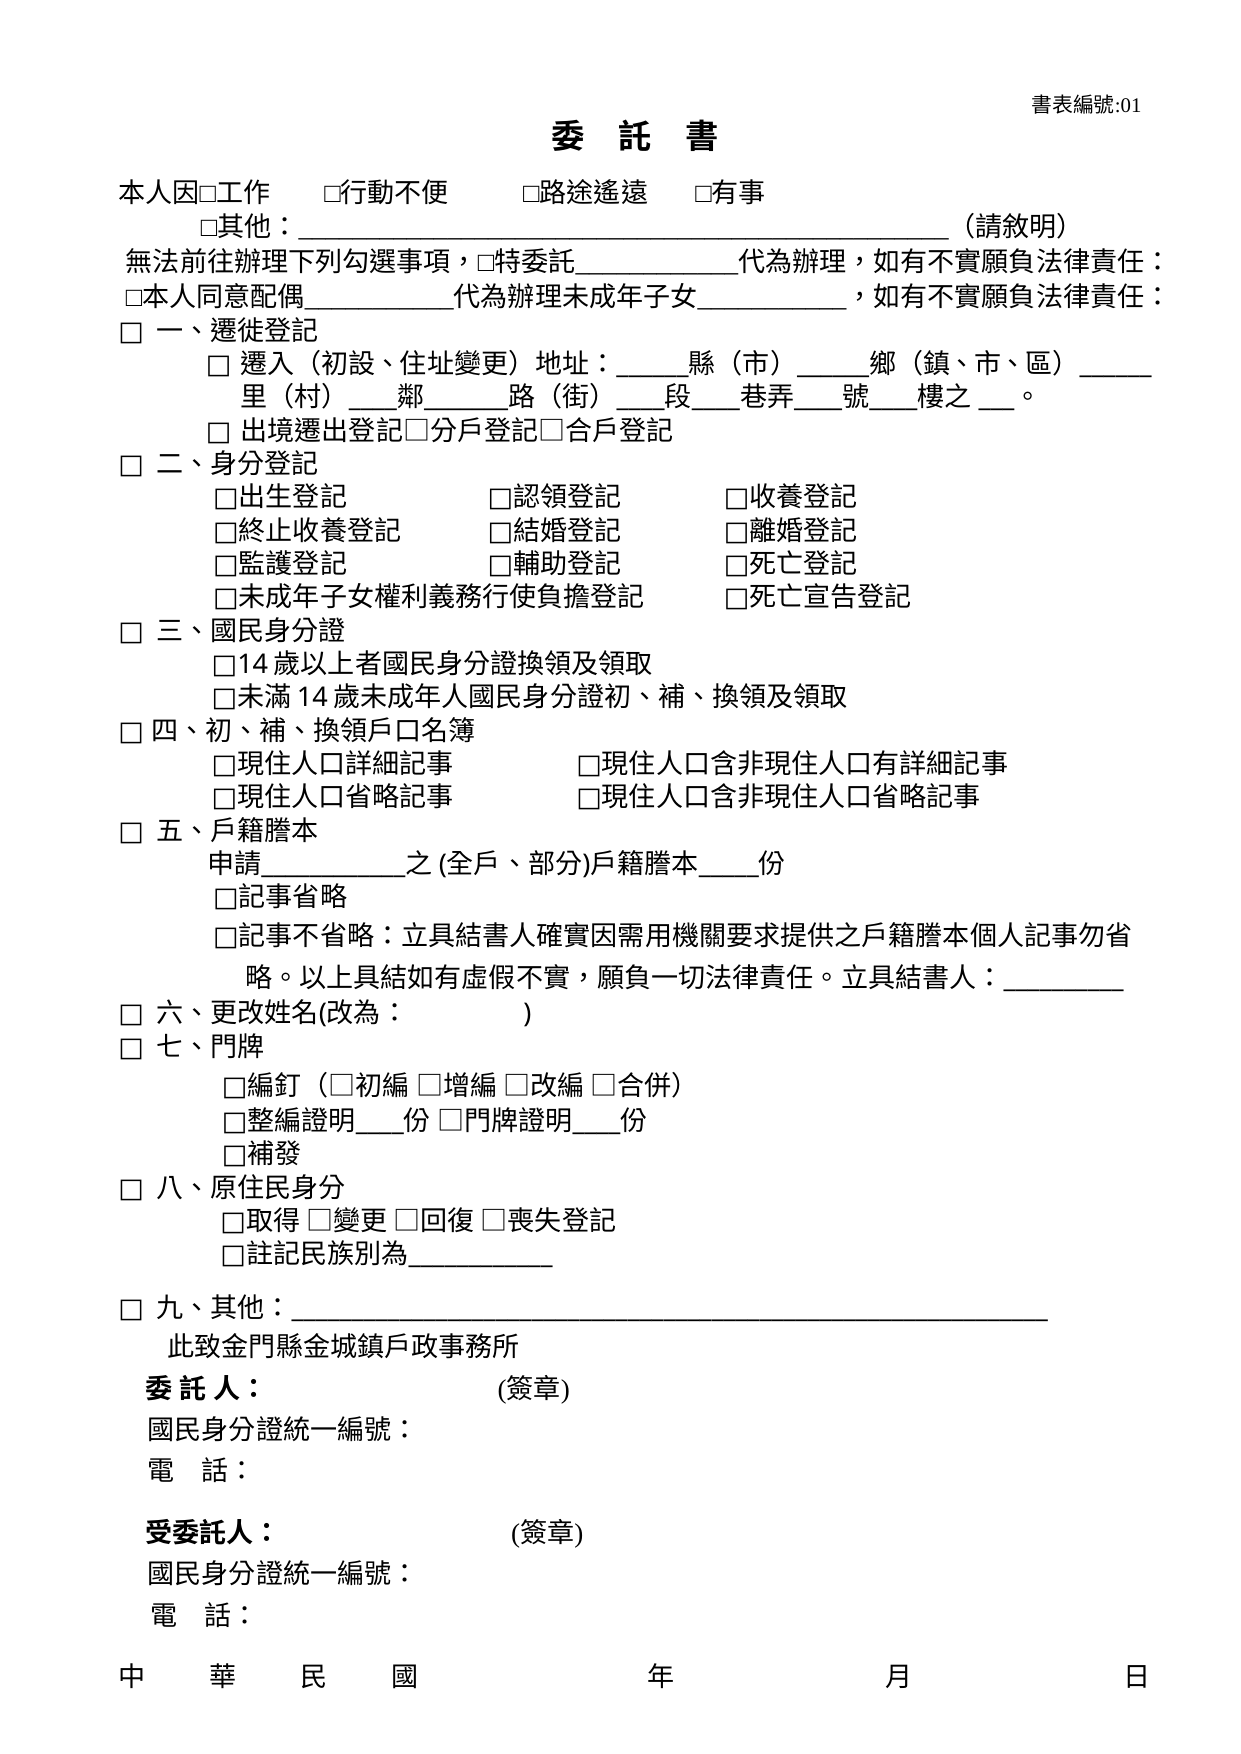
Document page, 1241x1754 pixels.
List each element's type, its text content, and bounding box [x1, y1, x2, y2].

text □監護登記 □輔助登記 □死亡登記 [213, 547, 1152, 580]
text □補發 [222, 1137, 1152, 1171]
text □ 四、初、補、換領戶口名簿 [118, 713, 1152, 747]
text □未成年子女權利義務行使負擔登記 □死亡宣告登記 [213, 580, 1152, 613]
text □其他：________________________________________________（請敘明） [201, 209, 1152, 243]
text □現住人口詳細記事 □現住人口含非現住人口有詳細記事 [211, 747, 1152, 780]
text □編釘（□初編 □增編 □改編 □合併） [222, 1063, 1152, 1104]
text 此致金門縣金城鎮戶政事務所 [118, 1324, 1152, 1366]
text 本人因□工作 □行動不便 □路途遙遠 □有事 [118, 176, 1152, 209]
text □記事省略 [213, 880, 1152, 913]
list 九、其他：_______________________________________________________________ [118, 1291, 1152, 1324]
text 委 託 書 [118, 120, 1152, 155]
text 無法前往辦理下列勾選事項，□特委託____________代為辦理，如有不實願負法律責任： [118, 243, 1152, 278]
text □現住人口省略記事 □現住人口含非現住人口省略記事 [211, 780, 1152, 813]
text 國民身分證統一編號： [118, 1407, 1152, 1448]
list 五、戶籍謄本 [118, 813, 1152, 847]
text □記事不省略：立具結書人確實因需用機關要求提供之戶籍謄本個人記事勿省略。以上具結如有虛假不實，願負一切法律責任。立具結書人：__________ [213, 913, 1152, 996]
text □整編證明____份 □門牌證明____份 [222, 1104, 1152, 1137]
list 出境遷出登記□分戶登記□合戶登記 [206, 413, 1152, 447]
text 委 託 人： (簽章) [118, 1366, 1152, 1407]
text □14歲以上者國民身分證換領及領取 [211, 647, 1152, 680]
text □取得 □變更 □回復 □喪失登記 [220, 1204, 1152, 1237]
text 電 話： [118, 1593, 1152, 1634]
text 國民身分證統一編號： [118, 1551, 1152, 1593]
text 電 話： [118, 1448, 1152, 1489]
list 八、原住民身分 [118, 1171, 1152, 1204]
text □註記民族別為____________ [220, 1237, 1152, 1271]
list 一、遷徙登記 [118, 313, 1152, 347]
text □終止收養登記 □結婚登記 □離婚登記 [213, 513, 1152, 547]
list 二、身分登記 [118, 447, 1152, 480]
text 中 華 民 國 年 月 日 [118, 1654, 1152, 1696]
list 三、國民身分證 [118, 613, 1152, 647]
text 受委託人： (簽章) [118, 1510, 1152, 1551]
text 申請____________之 (全戶、部分)戶籍謄本_____份 [207, 847, 1152, 880]
text □本人同意配偶___________代為辦理未成年子女___________，如有不實願負法律責任： [118, 278, 1152, 313]
list 七、門牌 [118, 1029, 1152, 1063]
text □出生登記 □認領登記 □收養登記 [213, 480, 1152, 513]
list 遷入（初設、住址變更）地址：______縣（市）______鄉（鎮、市、區）______里（村）____鄰_______路（街）____段____巷弄____號____樓之 ___。 [206, 347, 1152, 413]
list 六、更改姓名(改為： ) [118, 996, 1152, 1029]
text □未滿14歲未成年人國民身分證初、補、換領及領取 [211, 680, 1152, 713]
